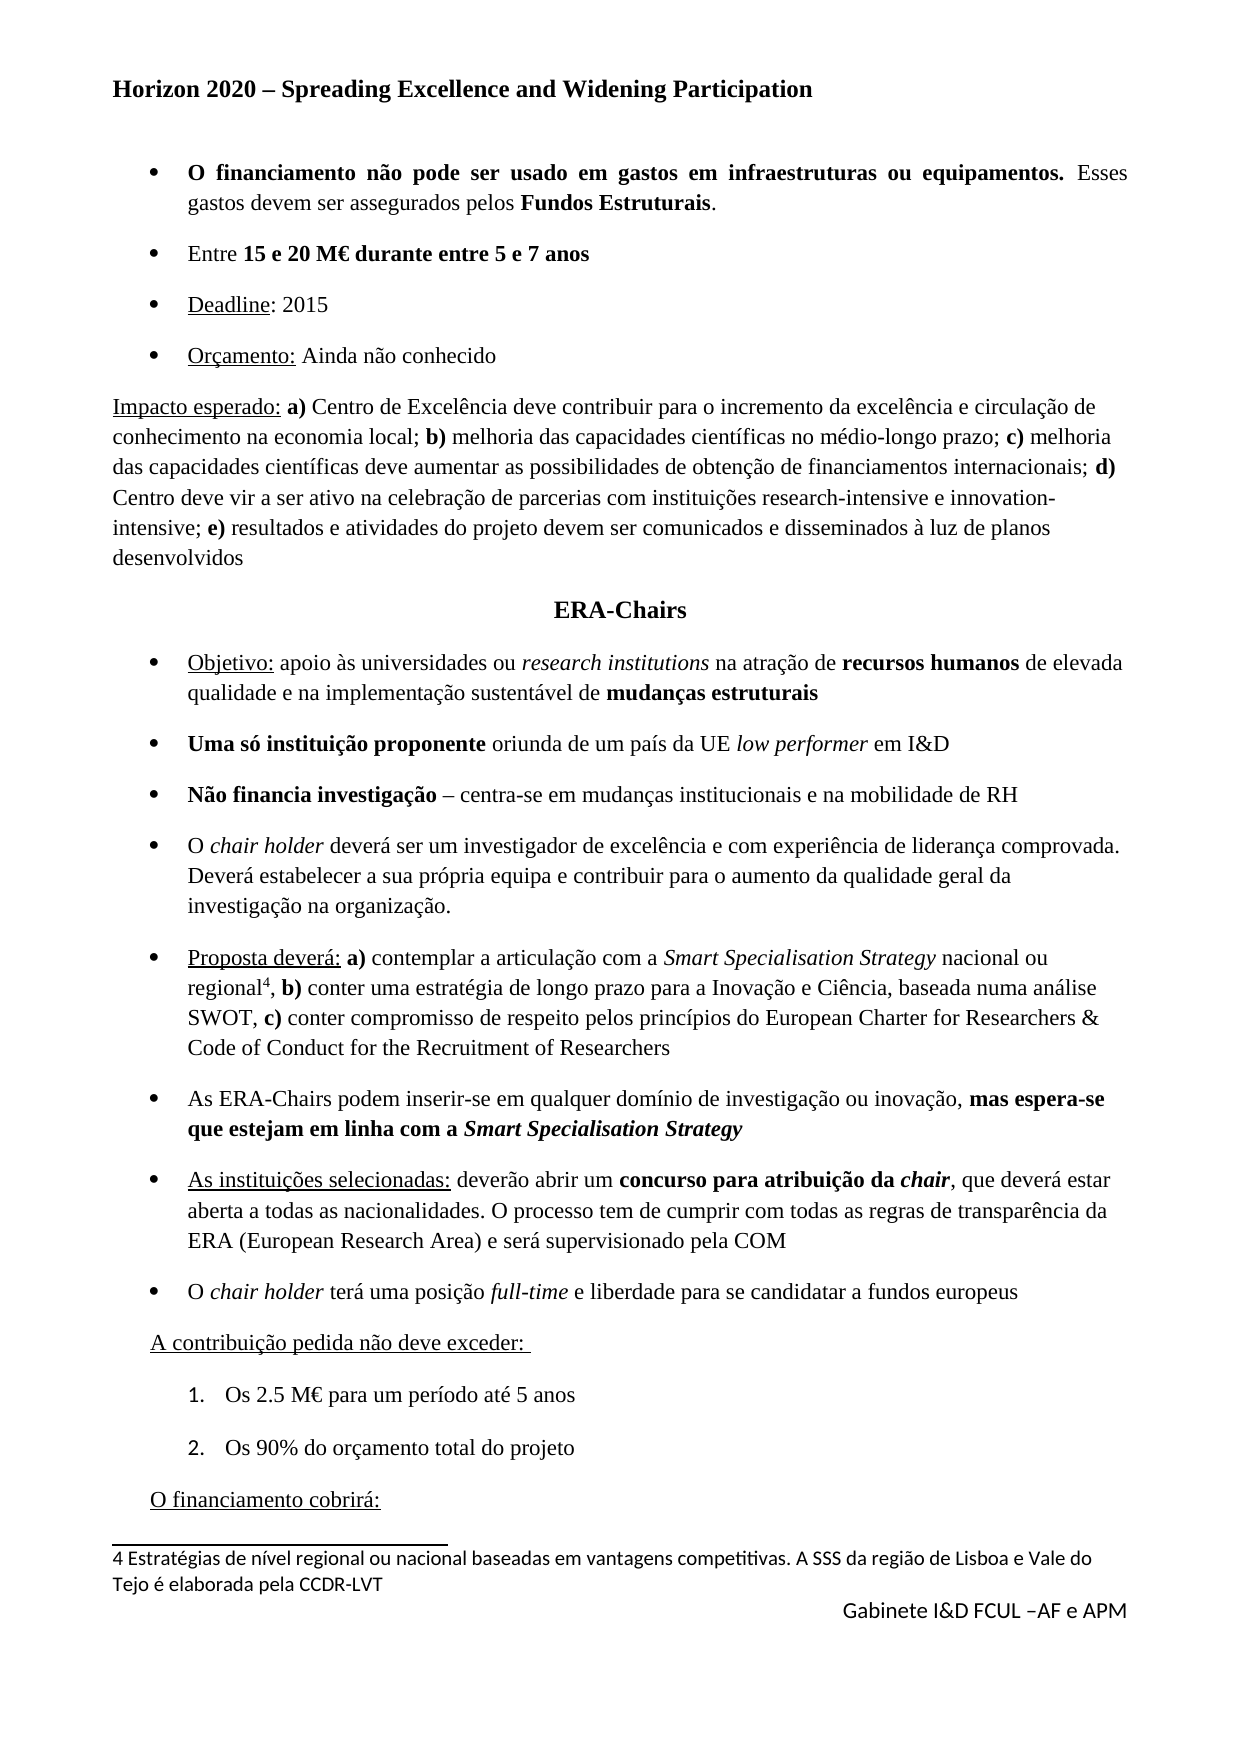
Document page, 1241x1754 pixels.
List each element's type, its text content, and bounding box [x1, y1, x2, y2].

list Não financia investigação – centra-se em mudanças institucionais e na mobilidade de RH [150, 781, 1128, 807]
text A contribuição pedida não deve exceder: [150, 1329, 1128, 1355]
list As ERA-Chairs podem inserir-se em qualquer domínio de investigação ou inovação, mas espera-se que estejam em linha com a Smart Specialisation Strategy [150, 1085, 1128, 1142]
text ERA-Chairs [112, 595, 1128, 624]
list O chair holder deverá ser um investigador de excelência e com experiência de liderança comprovada. Deverá estabelecer a sua própria equipa e contribuir para o aumento da qualidade geral da investigação na organização. [150, 832, 1128, 919]
list Orçamento: Ainda não conhecido [150, 342, 1128, 368]
list Proposta deverá: a) contemplar a articulação com a Smart Specialisation Strategy nacional ou regional, b) conter uma estratégia de longo prazo para a Inovação e Ciência, baseada numa análise SWOT, c) conter compromisso de respeito pelos princípios do European Charter for Researchers & Code of Conduct for the Recruitment of Researchers [150, 944, 1128, 1061]
list Estratégias de nível regional ou nacional baseadas em vantagens competitivas. A SSS da região de Lisboa e Vale do Tejo é elaborada pela CCDR-LVT [112, 1545, 1128, 1596]
list Entre 15 e 20 M€ durante entre 5 e 7 anos [150, 240, 1128, 266]
text Impacto esperado: a) Centro de Excelência deve contribuir para o incremento da excelência e circulação de conhecimento na economia local; b) melhoria das capacidades científicas no médio-longo prazo; c) melhoria das capacidades científicas deve aumentar as possibilidades de obtenção de financiamentos internacionais; d) Centro deve vir a ser ativo na celebração de parcerias com instituições research-intensive e innovation-intensive; e) resultados e atividades do projeto devem ser comunicados e disseminados à luz de planos desenvolvidos [112, 393, 1128, 570]
list O chair holder terá uma posição full-time e liberdade para se candidatar a fundos europeus [150, 1278, 1128, 1304]
text O financiamento cobrirá: [150, 1486, 1128, 1512]
list Objetivo: apoio às universidades ou research institutions na atração de recursos humanos de elevada qualidade e na implementação sustentável de mudanças estruturais [150, 649, 1128, 705]
list O financiamento não pode ser usado em gastos em infraestruturas ou equipamentos. Esses gastos devem ser assegurados pelos Fundos Estruturais. [150, 158, 1128, 215]
list Os 90% do orçamento total do projeto [187, 1433, 1128, 1461]
list Deadline: 2015 [150, 291, 1128, 317]
list Uma só instituição proponente oriunda de um país da UE low performer em I&D [150, 730, 1128, 756]
list As instituições selecionadas: deverão abrir um concurso para atribuição da chair, que deverá estar aberta a todas as nacionalidades. O processo tem de cumprir com todas as regras de transparência da ERA (European Research Area) e será supervisionado pela COM [150, 1167, 1128, 1253]
list Os 2.5 M€ para um período até 5 anos [187, 1380, 1128, 1408]
